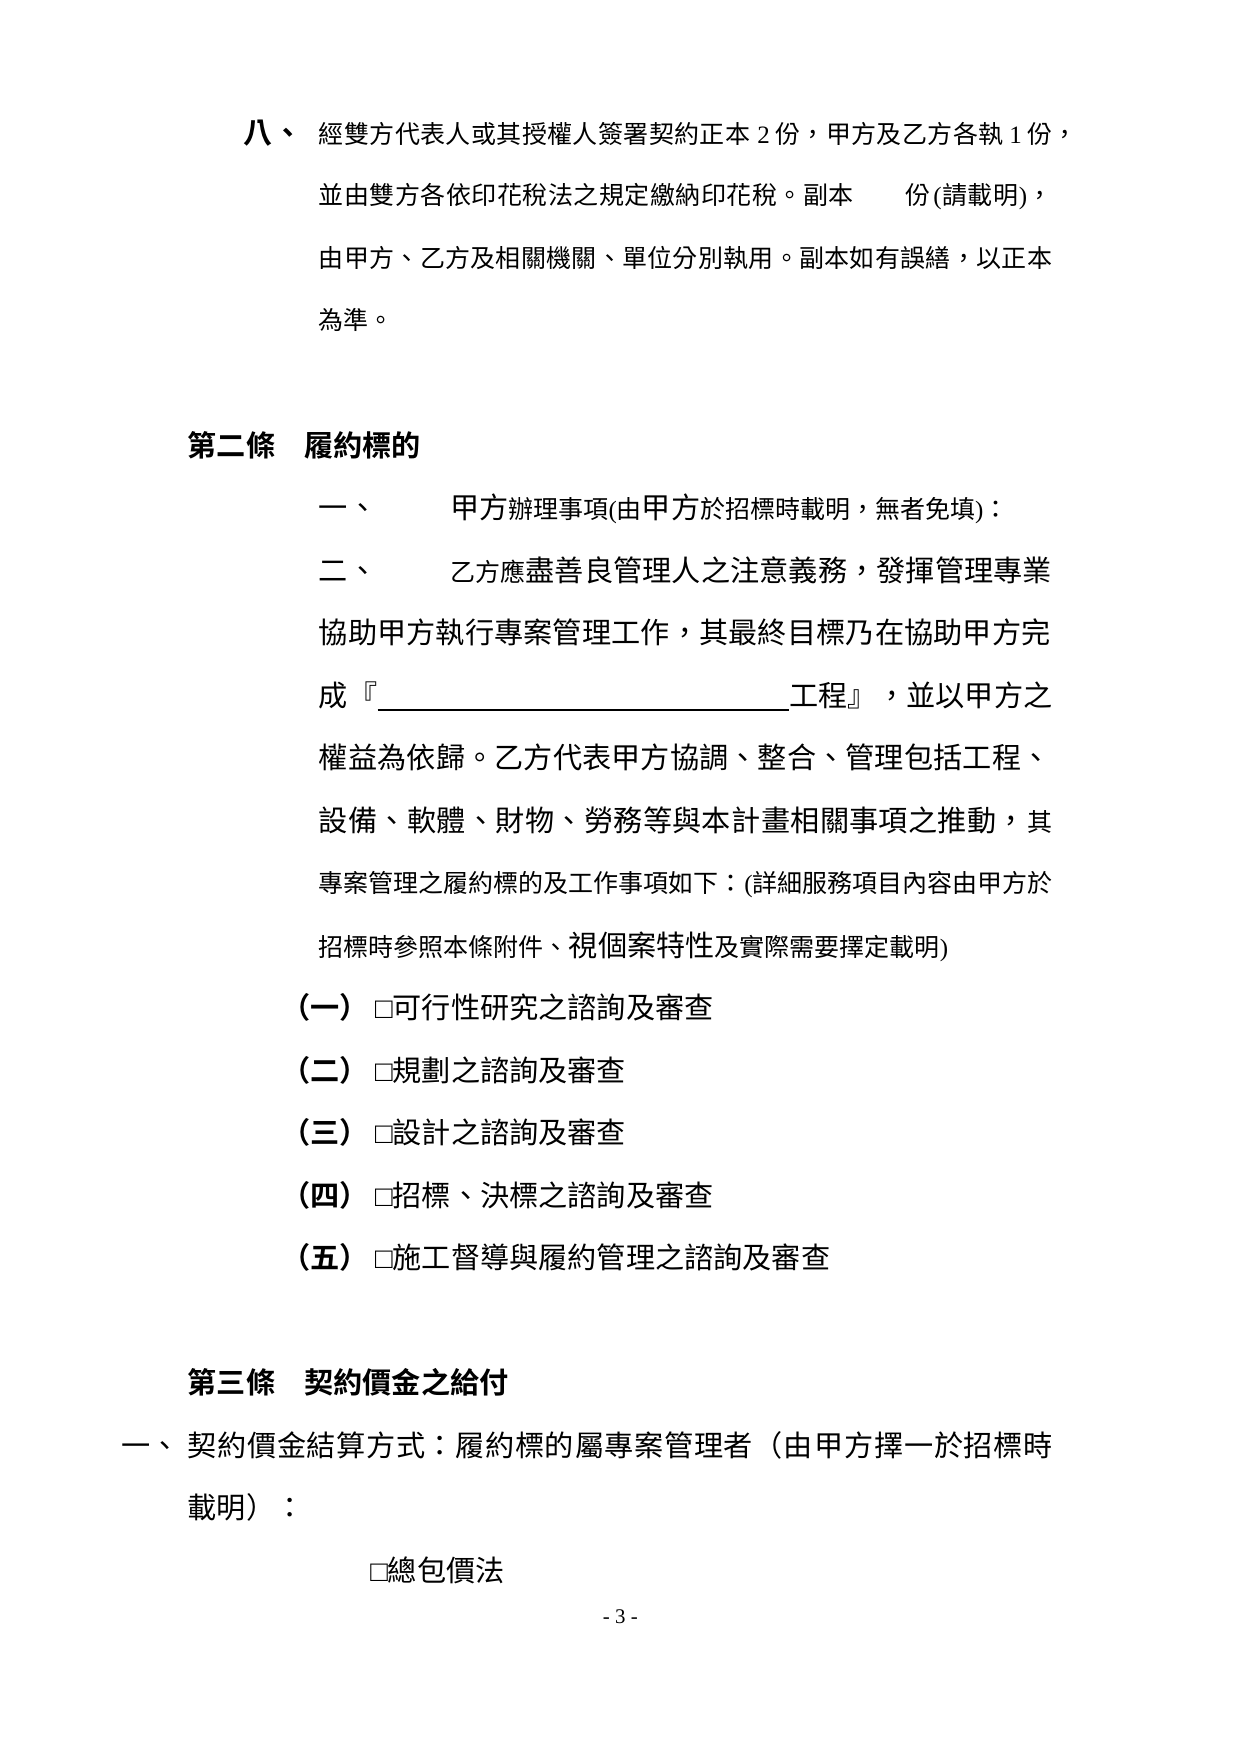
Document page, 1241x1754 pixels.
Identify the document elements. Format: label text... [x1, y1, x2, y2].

text 第二條 履約標的 [187, 402, 1053, 464]
text □總包價法 [195, 1527, 1053, 1589]
list 甲方辦理事項(由甲方於招標時載明，無者免填)： [319, 464, 1053, 527]
list □招標、決標之諮詢及審查 [281, 1152, 1053, 1214]
list 乙方應盡善良管理人之注意義務，發揮管理專業協助甲方執行專案管理工作，其最終目標乃在協助甲方完成『 工程』，並以甲方之權益為依歸。乙方代表甲方協調、整合、管理包括工程、設備、軟體、財物、勞務等與本計畫相關事項之推動，其專案管理之履約標的及工作事項如下：(詳細服務項目內容由甲方於招標時參照本條附件、視個案特性及實際需要擇定載明) [319, 527, 1053, 964]
list □施工督導與履約管理之諮詢及審查 [281, 1214, 1053, 1277]
text 第三條 契約價金之給付 [187, 1339, 1053, 1402]
list 經雙方代表人或其授權人簽署契約正本2份，甲方及乙方各執1份，並由雙方各依印花稅法之規定繳納印花稅。副本 份(請載明)，由甲方、乙方及相關機關、單位分別執用。副本如有誤繕，以正本為準。 [244, 89, 1053, 339]
list □規劃之諮詢及審查 [281, 1027, 1053, 1089]
list □可行性研究之諮詢及審查 [281, 964, 1053, 1027]
list 契約價金結算方式：履約標的屬專案管理者（由甲方擇一於招標時載明）： [121, 1402, 1053, 1527]
list □設計之諮詢及審查 [281, 1089, 1053, 1152]
